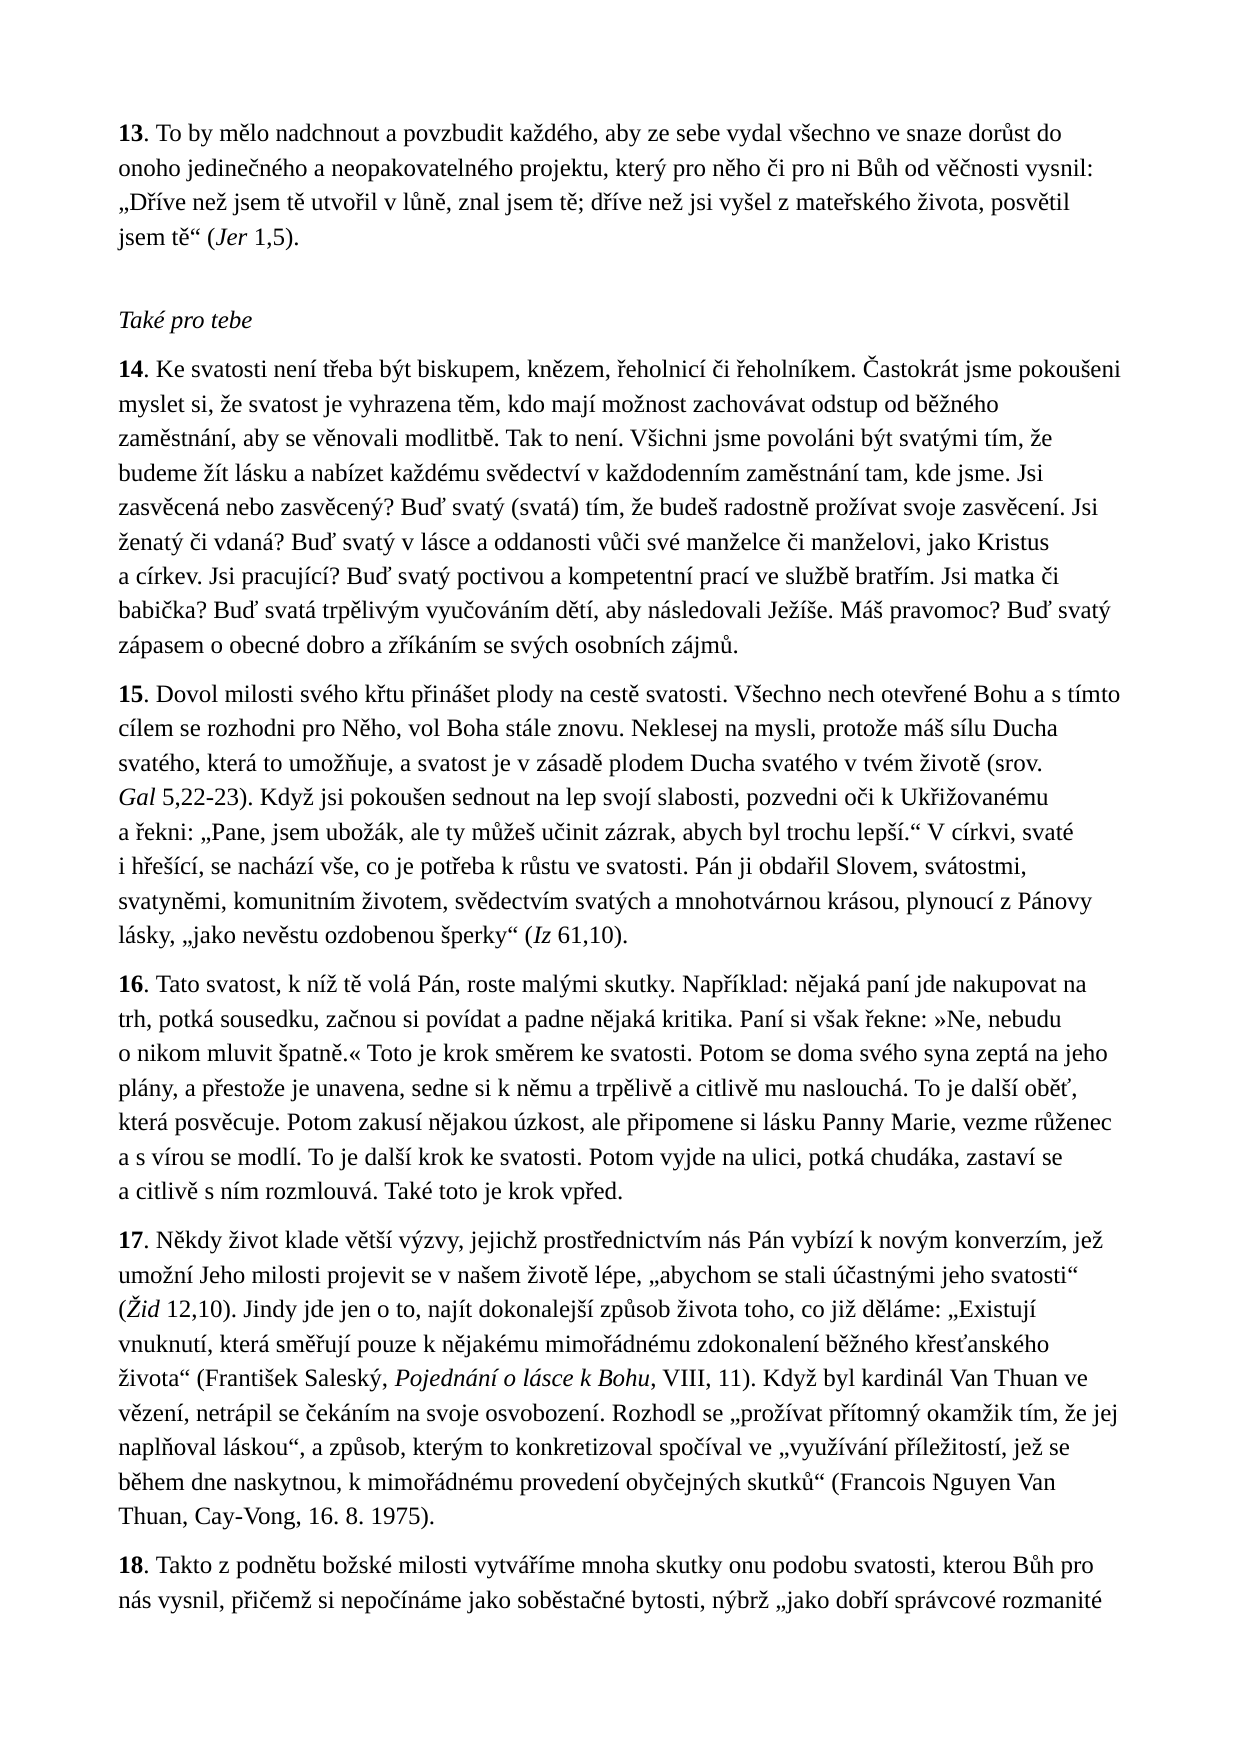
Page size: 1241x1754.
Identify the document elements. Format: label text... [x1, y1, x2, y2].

text 18. Takto z podnětu božské milosti vytváříme mnoha skutky onu podobu svatosti, kterou Bůh pro nás vysnil, přičemž si nepočínáme jako soběstačné bytosti, nýbrž „jako dobří správcové rozmanité [118, 1550, 1122, 1613]
text 16. Tato svatost, k níž tě volá Pán, roste malými skutky. Například: nějaká paní jde nakupovat na trh, potká sousedku, začnou si povídat a padne nějaká kritika. Paní si však řekne: »Ne, nebudu o nikom mluvit špatně.« Toto je krok směrem ke svatosti. Potom se doma svého syna zeptá na jeho plány, a přestože je unavena, sedne si k němu a trpělivě a citlivě mu naslouchá. To je další oběť, která posvěcuje. Potom zakusí nějakou úzkost, ale připomene si lásku Panny Marie, vezme růženec a s vírou se modlí. To je další krok ke svatosti. Potom vyjde na ulici, potká chudáka, zastaví se a citlivě s ním rozmlouvá. Také toto je krok vpřed. [118, 969, 1122, 1205]
text 17. Někdy život klade větší výzvy, jejichž prostřednictvím nás Pán vybízí k novým konverzím, jež umožní Jeho milosti projevit se v našem životě lépe, „abychom se stali účastnými jeho svatosti“ (Žid 12,10). Jindy jde jen o to, najít dokonalejší způsob života toho, co již děláme: „Existují vnuknutí, která směřují pouze k nějakému mimořádnému zdokonalení běžného křesťanského života“ (František Saleský, Pojednání o lásce k Bohu, VIII, 11). Když byl kardinál Van Thuan ve vězení, netrápil se čekáním na svoje osvobození. Rozhodl se „prožívat přítomný okamžik tím, že jej naplňoval láskou“, a způsob, kterým to konkretizoval spočíval ve „využívání příležitostí, jež se během dne naskytnou, k mimořádnému provedení obyčejných skutků“ (Francois Nguyen Van Thuan, Cay-Vong, 16. 8. 1975). [118, 1225, 1122, 1530]
text 15. Dovol milosti svého křtu přinášet plody na cestě svatosti. Všechno nech otevřené Bohu a s tímto cílem se rozhodni pro Něho, vol Boha stále znovu. Neklesej na mysli, protože máš sílu Ducha svatého, která to umožňuje, a svatost je v zásadě plodem Ducha svatého v tvém životě (srov. Gal 5,22-23). Když jsi pokoušen sednout na lep svojí slabosti, pozvedni oči k Ukřižovanému a řekni: „Pane, jsem ubožák, ale ty můžeš učinit zázrak, abych byl trochu lepší.“ V církvi, svaté i hřešící, se nachází vše, co je potřeba k růstu ve svatosti. Pán ji obdařil Slovem, svátostmi, svatyněmi, komunitním životem, svědectvím svatých a mnohotvárnou krásou, plynoucí z Pánovy lásky, „jako nevěstu ozdobenou šperky“ (Iz 61,10). [118, 679, 1122, 949]
text 13. To by mělo nadchnout a povzbudit každého, aby ze sebe vydal všechno ve snaze dorůst do onoho jedinečného a neopakovatelného projektu, který pro něho či pro ni Bůh od věčnosti vysnil: „Dříve než jsem tě utvořil v lůně, znal jsem tě; dříve než jsi vyšel z mateřského života, posvětil jsem tě“ (Jer 1,5). [118, 118, 1122, 285]
text Také pro tebe [118, 305, 1122, 334]
text 14. Ke svatosti není třeba být biskupem, knězem, řeholnicí či řeholníkem. Častokrát jsme pokoušeni myslet si, že svatost je vyhrazena těm, kdo mají možnost zachovávat odstup od běžného zaměstnání, aby se věnovali modlitbě. Tak to není. Všichni jsme povoláni být svatými tím, že budeme žít lásku a nabízet každému svědectví v každodenním zaměstnání tam, kde jsme. Jsi zasvěcená nebo zasvěcený? Buď svatý (svatá) tím, že budeš radostně prožívat svoje zasvěcení. Jsi ženatý či vdaná? Buď svatý v lásce a oddanosti vůči své manželce či manželovi, jako Kristus a církev. Jsi pracující? Buď svatý poctivou a kompetentní prací ve službě bratřím. Jsi matka či babička? Buď svatá trpělivým vyučováním dětí, aby následovali Ježíše. Máš pravomoc? Buď svatý zápasem o obecné dobro a zříkáním se svých osobních zájmů. [118, 354, 1122, 659]
